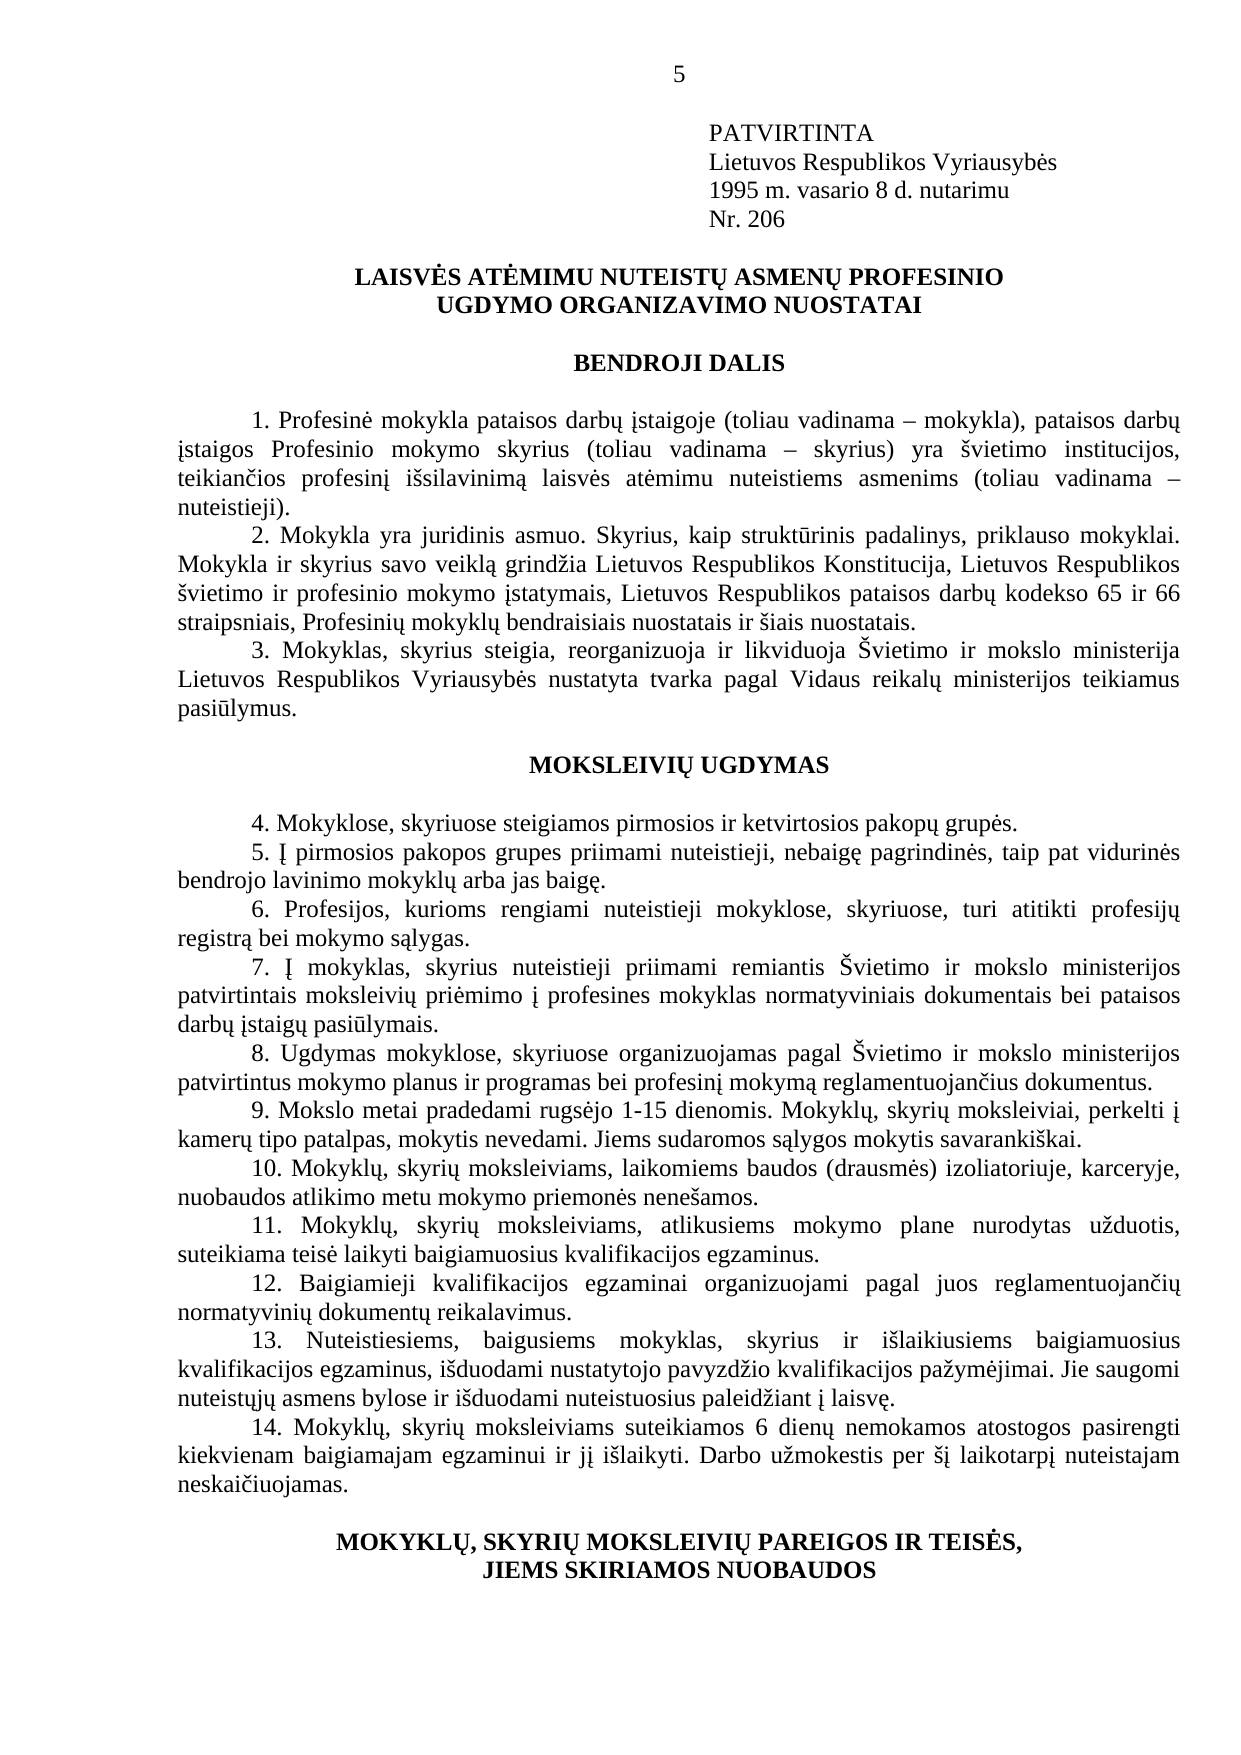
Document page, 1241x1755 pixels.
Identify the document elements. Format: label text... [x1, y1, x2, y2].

text 8. Ugdymas mokyklose, skyriuose organizuojamas pagal Švietimo ir mokslo ministerijos patvirtintus mokymo planus ir programas bei profesinį mokymą reglamentuojančius dokumentus. [177, 1038, 1181, 1096]
text LAISVĖS ATĖMIMU NUTEISTŲ ASMENŲ PROFESINIO [177, 262, 1181, 291]
text 2. Mokykla yra juridinis asmuo. Skyrius, kaip struktūrinis padalinys, priklauso mokyklai. Mokykla ir skyrius savo veiklą grindžia Lietuvos Respublikos Konstitucija, Lietuvos Respublikos švietimo ir profesinio mokymo įstatymais, Lietuvos Respublikos pataisos darbų kodekso 65 ir 66 straipsniais, Profesinių mokyklų bendraisiais nuostatais ir šiais nuostatais. [177, 521, 1181, 636]
text 1995 m. vasario 8 d. nutarimu [177, 176, 1181, 204]
text 6. Profesijos, kurioms rengiami nuteistieji mokyklose, skyriuose, turi atitikti profesijų registrą bei mokymo sąlygas. [177, 894, 1181, 952]
text JIEMS SKIRIAMOS NUOBAUDOS [177, 1556, 1181, 1584]
text MOKYKLŲ, SKYRIŲ MOKSLEIVIŲ PAREIGOS IR TEISĖS, [177, 1527, 1181, 1556]
text 5. Į pirmosios pakopos grupes priimami nuteistieji, nebaigę pagrindinės, taip pat vidurinės bendrojo lavinimo mokyklų arba jas baigę. [177, 837, 1181, 894]
text 14. Mokyklų, skyrių moksleiviams suteikiamos 6 dienų nemokamos atostogos pasirengti kiekvienam baigiamajam egzaminui ir jį išlaikyti. Darbo užmokestis per šį laikotarpį nuteistajam neskaičiuojamas. [177, 1412, 1181, 1498]
text Lietuvos Respublikos Vyriausybės [177, 147, 1181, 176]
text BENDROJI DALIS [177, 348, 1181, 377]
text UGDYMO ORGANIZAVIMO NUOSTATAI [177, 291, 1181, 319]
text 4. Mokyklose, skyriuose steigiamos pirmosios ir ketvirtosios pakopų grupės. [177, 808, 1181, 837]
text 10. Mokyklų, skyrių moksleiviams, laikomiems baudos (drausmės) izoliatoriuje, karceryje, nuobaudos atlikimo metu mokymo priemonės nenešamos. [177, 1153, 1181, 1211]
text 7. Į mokyklas, skyrius nuteistieji priimami remiantis Švietimo ir mokslo ministerijos patvirtintais moksleivių priėmimo į profesines mokyklas normatyviniais dokumentais bei pataisos darbų įstaigų pasiūlymais. [177, 952, 1181, 1038]
text 11. Mokyklų, skyrių moksleiviams, atlikusiems mokymo plane nurodytas užduotis, suteikiama teisė laikyti baigiamuosius kvalifikacijos egzaminus. [177, 1211, 1181, 1268]
text MOKSLEIVIŲ UGDYMAS [177, 751, 1181, 779]
text PATVIRTINTA [177, 118, 1181, 147]
text 3. Mokyklas, skyrius steigia, reorganizuoja ir likviduoja Švietimo ir mokslo ministerija Lietuvos Respublikos Vyriausybės nustatyta tvarka pagal Vidaus reikalų ministerijos teikiamus pasiūlymus. [177, 636, 1181, 722]
text 9. Mokslo metai pradedami rugsėjo 1-15 dienomis. Mokyklų, skyrių moksleiviai, perkelti į kamerų tipo patalpas, mokytis nevedami. Jiems sudaromos sąlygos mokytis savarankiškai. [177, 1096, 1181, 1153]
text 1. Profesinė mokykla pataisos darbų įstaigoje (toliau vadinama – mokykla), pataisos darbų įstaigos Profesinio mokymo skyrius (toliau vadinama – skyrius) yra švietimo institucijos, teikiančios profesinį išsilavinimą laisvės atėmimu nuteistiems asmenims (toliau vadinama – nuteistieji). [177, 406, 1181, 521]
text 12. Baigiamieji kvalifikacijos egzaminai organizuojami pagal juos reglamentuojančių normatyvinių dokumentų reikalavimus. [177, 1268, 1181, 1326]
text 13. Nuteistiesiems, baigusiems mokyklas, skyrius ir išlaikiusiems baigiamuosius kvalifikacijos egzaminus, išduodami nustatytojo pavyzdžio kvalifikacijos pažymėjimai. Jie saugomi nuteistųjų asmens bylose ir išduodami nuteistuosius paleidžiant į laisvę. [177, 1326, 1181, 1412]
text Nr. 206 [177, 204, 1181, 233]
